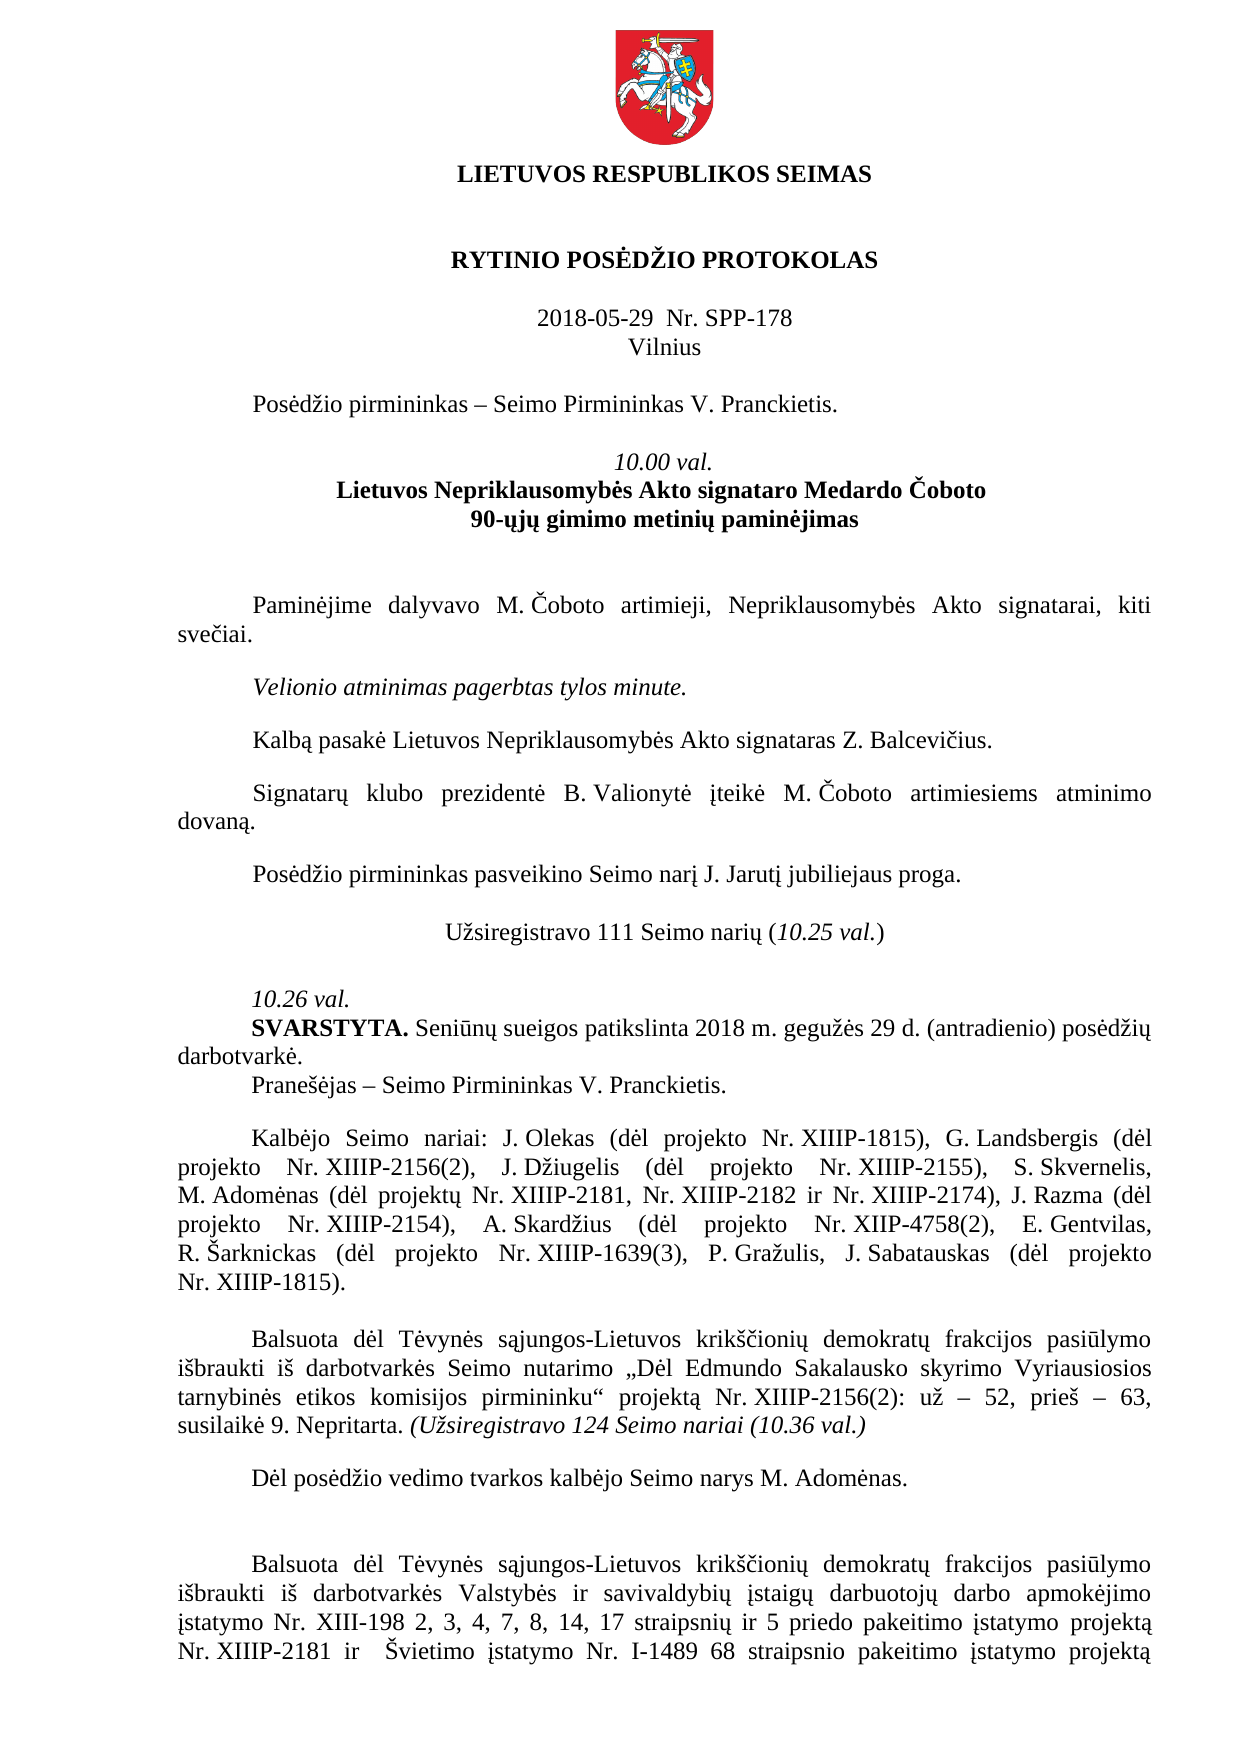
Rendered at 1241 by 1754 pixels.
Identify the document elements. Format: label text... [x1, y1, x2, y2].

text Signatarų klubo prezidentė B. Valionytė įteikė M. Čoboto artimiesiems atminimo dovaną. [177, 778, 1152, 835]
text 2018-05-29 Nr. SPP-178 [177, 303, 1152, 332]
text Balsuota dėl Tėvynės sąjungos-Lietuvos krikščionių demokratų frakcijos pasiūlymo išbraukti iš darbotvarkės Seimo nutarimo „Dėl Edmundo Sakalausko skyrimo Vyriausiosios tarnybinės etikos komisijos pirmininku“ projektą Nr. XIIIP-2156(2): už – 52, prieš – 63, susilaikė 9. Nepritarta. (Užsiregistravo 124 Seimo nariai (10.36 val.) [177, 1324, 1152, 1439]
text Dėl posėdžio vedimo tvarkos kalbėjo Seimo narys M. Adomėnas. [177, 1463, 1152, 1492]
text Posėdžio pirmininkas pasveikino Seimo narį J. Jarutį jubiliejaus proga. [177, 859, 1152, 888]
text Užsiregistravo 111 Seimo narių (10.25 val.) [177, 917, 1152, 946]
text Lietuvos Respublikos Seimas [177, 159, 1152, 188]
text Posėdžio pirmininkas – Seimo Pirmininkas V. Pranckietis. [177, 389, 1152, 418]
text Pranešėjas – Seimo Pirmininkas V. Pranckietis. [177, 1070, 1152, 1099]
text Vilnius [177, 332, 1152, 361]
text 90-ųjų gimimo metinių paminėjimas [177, 504, 1152, 533]
text Velionio atminimas pagerbtas tylos minute. [177, 672, 1152, 701]
text 10.26 val. [177, 984, 1152, 1013]
text SVARSTYTA. Seniūnų sueigos patikslinta 2018 m. gegužės 29 d. (antradienio) posėdžių darbotvarkė. [177, 1013, 1152, 1070]
text Lietuvos Nepriklausomybės Akto signataro Medardo Čoboto [177, 476, 1152, 504]
text Kalbą pasakė Lietuvos Nepriklausomybės Akto signataras Z. Balcevičius. [177, 725, 1152, 754]
text 10.00 val. [177, 447, 1152, 476]
text Balsuota dėl Tėvynės sąjungos-Lietuvos krikščionių demokratų frakcijos pasiūlymo išbraukti iš darbotvarkės Valstybės ir savivaldybių įstaigų darbuotojų darbo apmokėjimo įstatymo Nr. XIII-198 2, 3, 4, 7, 8, 14, 17 straipsnių ir 5 priedo pakeitimo įstatymo projektą Nr. XIIIP-2181 ir Švietimo įstatymo Nr. I-1489 68 straipsnio pakeitimo įstatymo projektą [177, 1549, 1152, 1664]
text RYTINIO POSĖDŽIO PROTOKOLAS [177, 246, 1152, 274]
text Kalbėjo Seimo nariai: J. Olekas (dėl projekto Nr. XIIIP-1815), G. Landsbergis (dėl projekto Nr. XIIIP-2156(2), J. Džiugelis (dėl projekto Nr. XIIIP-2155), S. Skvernelis, M. Adomėnas (dėl projektų Nr. XIIIP-2181, Nr. XIIIP-2182 ir Nr. XIIIP-2174), J. Razma (dėl projekto Nr. XIIIP-2154), A. Skardžius (dėl projekto Nr. XIIP-4758(2), E. Gentvilas, R. Šarknickas (dėl projekto Nr. XIIIP-1639(3), P. Gražulis, J. Sabatauskas (dėl projekto Nr. XIIIP-1815). [177, 1123, 1152, 1295]
text Paminėjime dalyvavo M. Čoboto artimieji, Nepriklausomybės Akto signatarai, kiti svečiai. [177, 591, 1152, 648]
